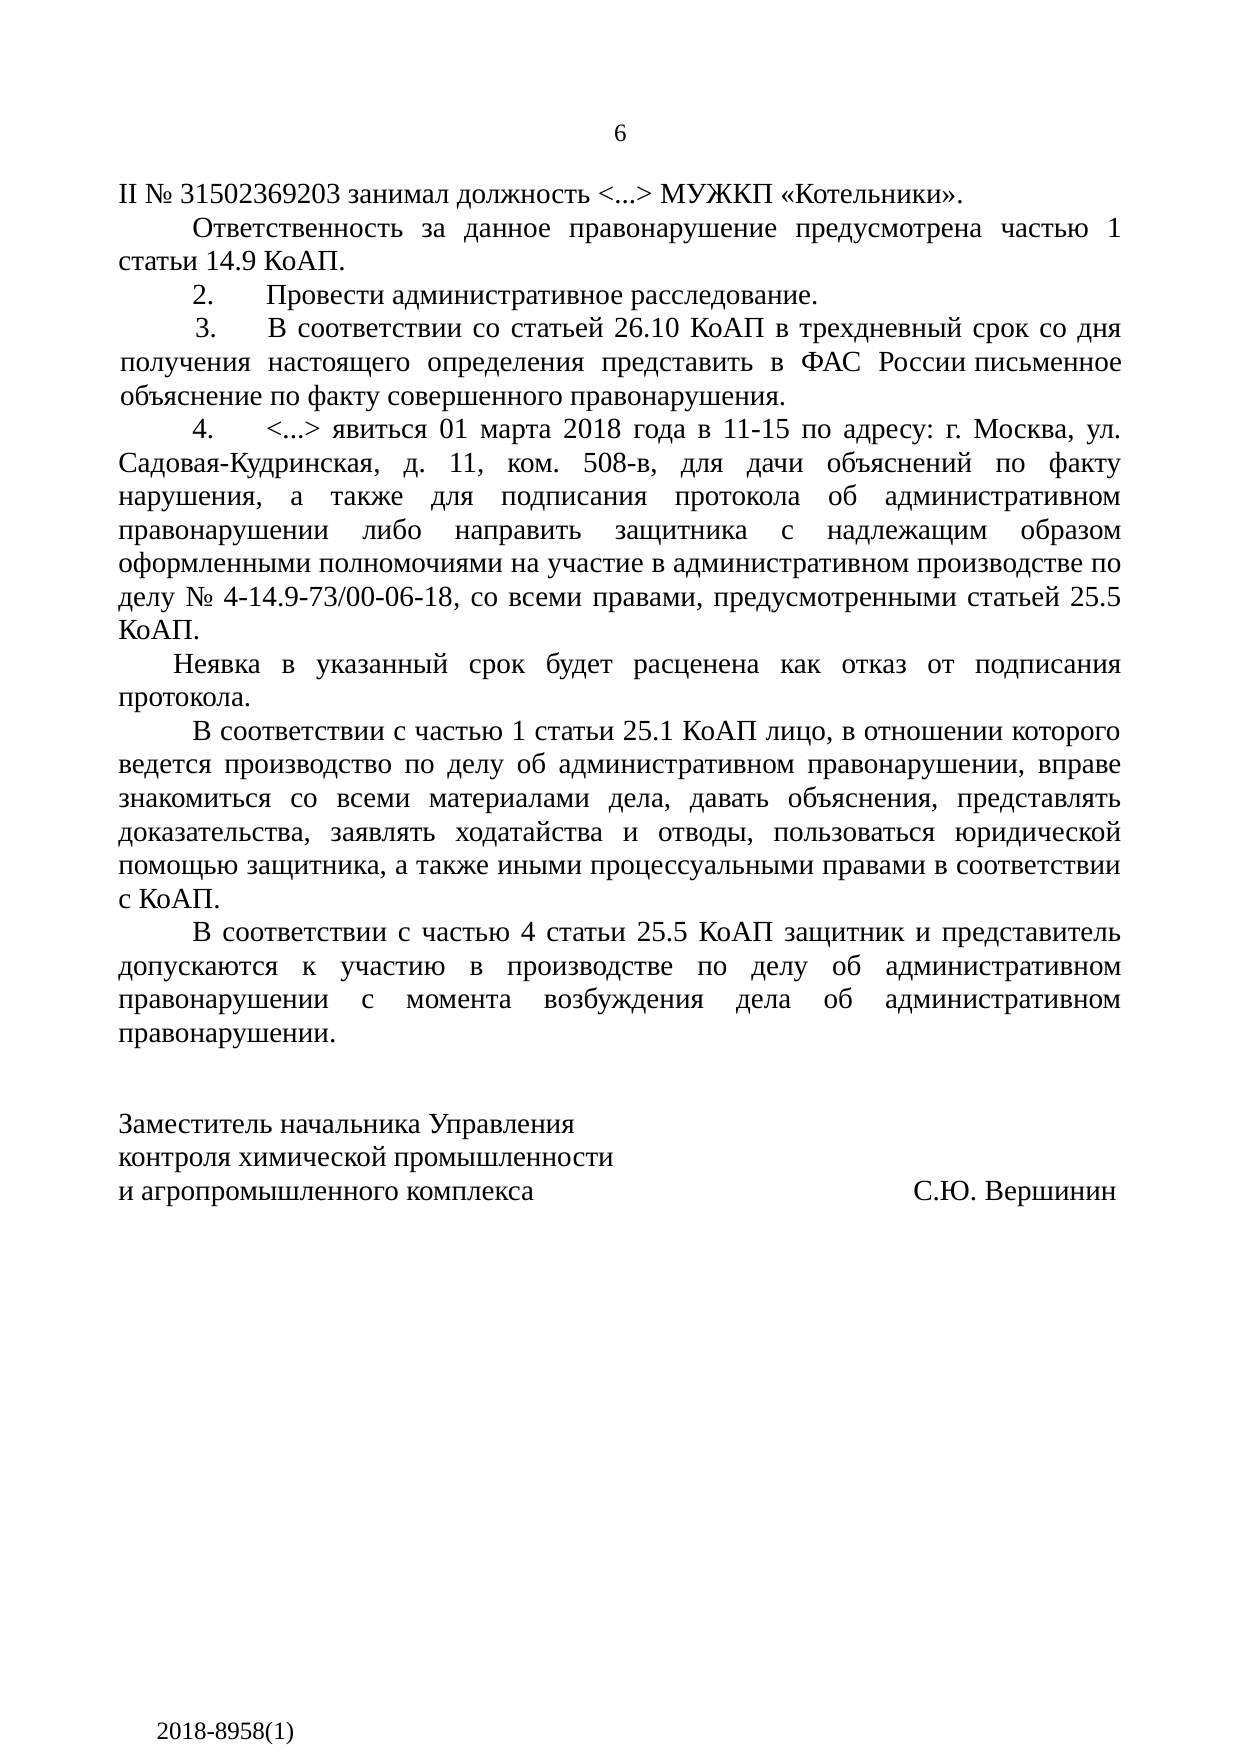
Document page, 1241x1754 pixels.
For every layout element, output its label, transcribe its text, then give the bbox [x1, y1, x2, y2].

text Ответственность за данное правонарушение предусмотрена частью 1 статьи 14.9 КоАП. [118, 210, 1122, 277]
text контроля химической промышленности [118, 1139, 1122, 1173]
text 3. В соответствии со статьей 26.10 КоАП в трехдневный срок со дня получения настоящего определения представить в ФАС России письменное объяснение по факту совершенного правонарушения. [120, 311, 1122, 411]
text 2. Провести административное расследование. [118, 277, 1122, 311]
text II № 31502369203 занимал должность <...> МУЖКП «Котельники». [118, 176, 1122, 210]
text В соответствии с частью 4 статьи 25.5 КоАП защитник и представитель допускаются к участию в производстве по делу об административном правонарушении с момента возбуждения дела об административном правонарушении. [118, 914, 1122, 1048]
text 4. <...> явиться 01 марта 2018 года в 11-15 по адресу: г. Москва, ул. Садовая-Кудринская, д. 11, ком. 508-в, для дачи объяснений по факту нарушения, а также для подписания протокола об административном правонарушении либо направить защитника с надлежащим образом оформленными полномочиями на участие в административном производстве по делу № 4-14.9-73/00-06-18, со всеми правами, предусмотренными статьей 25.5 КоАП. [118, 411, 1122, 646]
text Неявка в указанный срок будет расценена как отказ от подписания протокола. [118, 646, 1122, 713]
text В соответствии с частью 1 статьи 25.1 КоАП лицо, в отношении которого ведется производство по делу об административном правонарушении, вправе знакомиться со всеми материалами дела, давать объяснения, представлять доказательства, заявлять ходатайства и отводы, пользоваться юридической помощью защитника, а также иными процессуальными правами в соответствии с КоАП. [118, 713, 1122, 914]
text и агропромышленного комплекса С.Ю. Вершинин [118, 1173, 1122, 1207]
text Заместитель начальника Управления [118, 1106, 1122, 1139]
